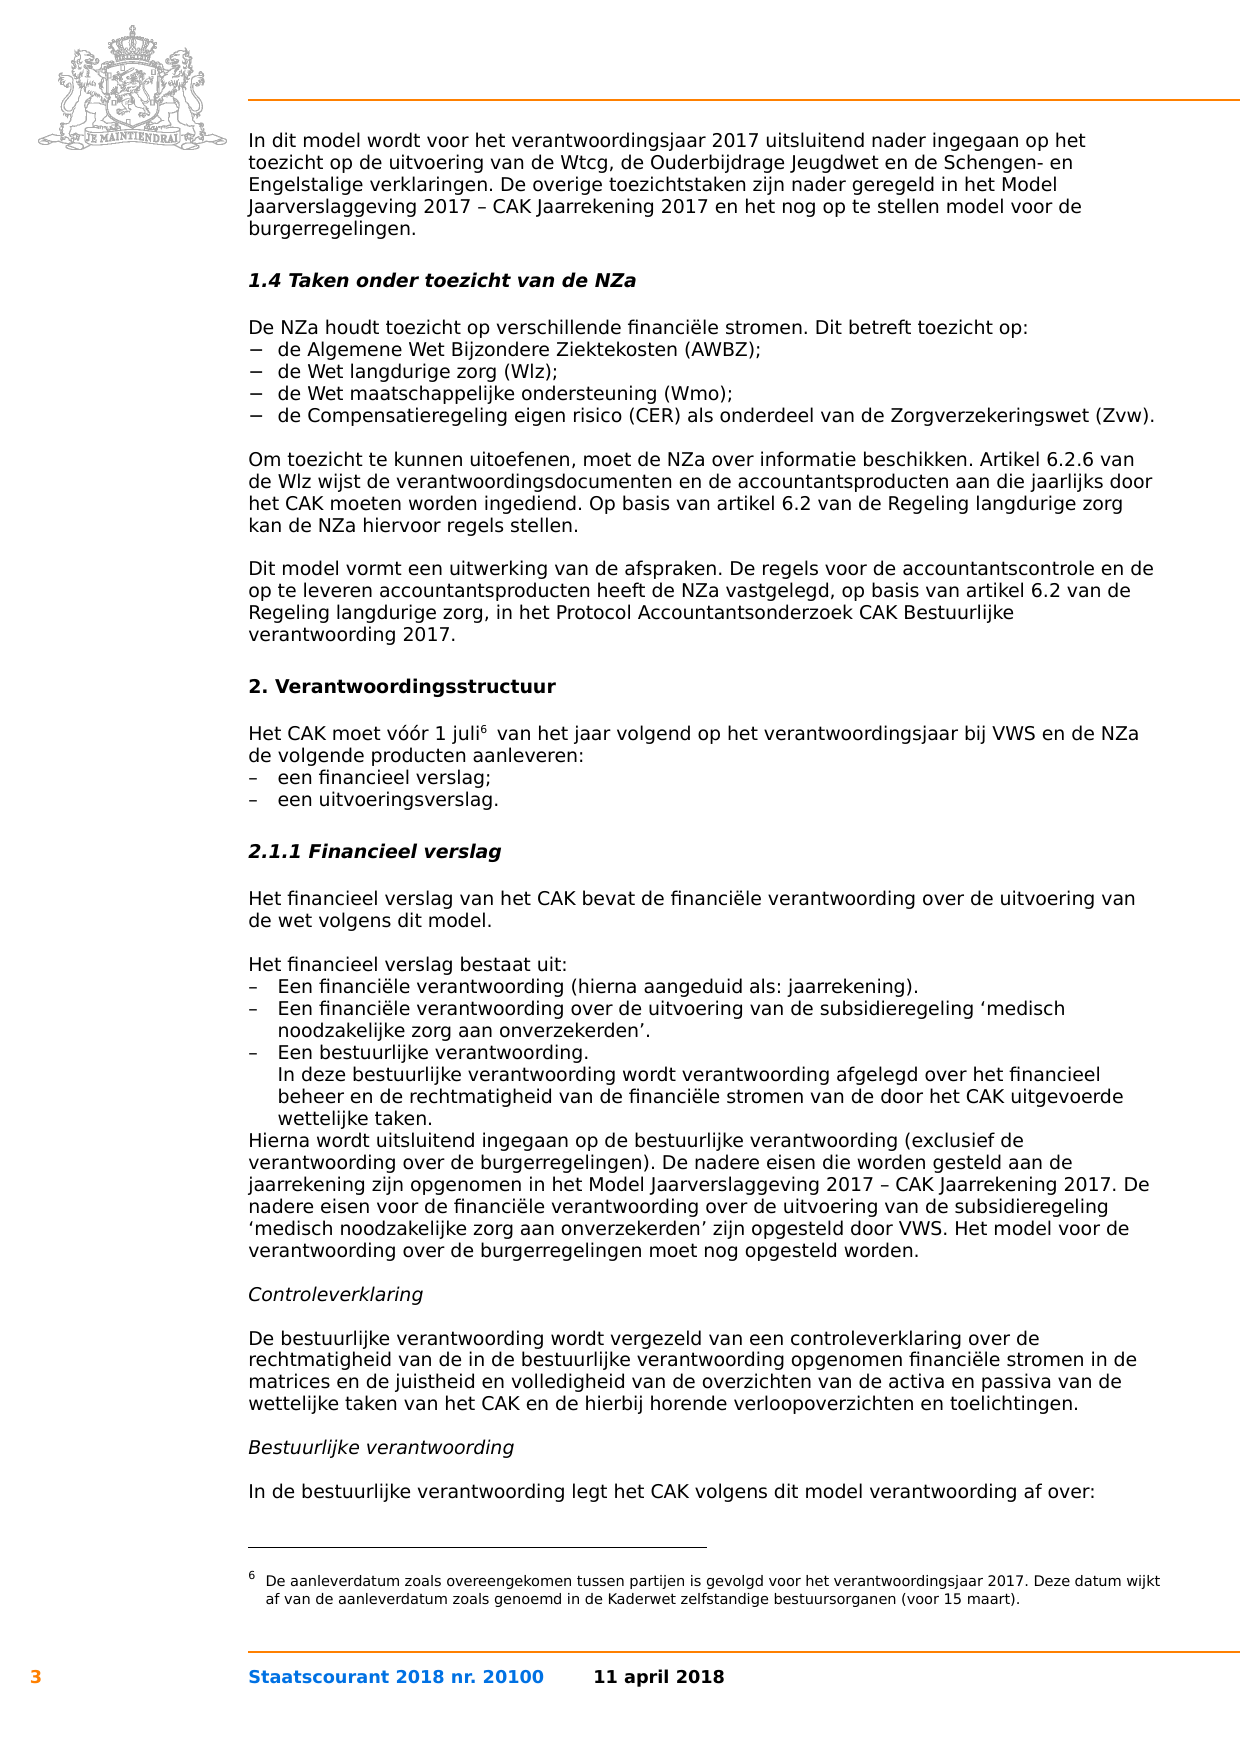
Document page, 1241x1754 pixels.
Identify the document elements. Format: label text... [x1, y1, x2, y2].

text – Een bestuurlijke verantwoording. [248, 1042, 1163, 1064]
subtitle 2.1.1 Financieel verslag [248, 841, 1163, 863]
text Het financieel verslag van het CAK bevat de financiële verantwoording over de uitvoering van de wet volgens dit model. [248, 888, 1163, 932]
subtitle Bestuurlijke verantwoording [248, 1437, 1163, 1459]
text − de Wet langdurige zorg (Wlz); [248, 361, 1163, 383]
text Dit model vormt een uitwerking van de afspraken. De regels voor de accountantscontrole en de op te leveren accountantsproducten heeft de NZa vastgelegd, op basis van artikel 6.2 van de Regeling langdurige zorg, in het Protocol Accountantsonderzoek CAK Bestuurlijke verantwoording 2017. [248, 558, 1163, 646]
text – een uitvoeringsverslag. [248, 789, 1163, 811]
text In dit model wordt voor het verantwoordingsjaar 2017 uitsluitend nader ingegaan op het toezicht op de uitvoering van de Wtcg, de Ouderbijdrage Jeugdwet en de Schengen- en Engelstalige verklaringen. De overige toezichtstaken zijn nader geregeld in het Model Jaarverslaggeving 2017 – CAK Jaarrekening 2017 en het nog op te stellen model voor de burgerregelingen. [248, 130, 1163, 240]
text Om toezicht te kunnen uitoefenen, moet de NZa over informatie beschikken. Artikel 6.2.6 van de Wlz wijst de verantwoordingsdocumenten en de accountantsproducten aan die jaarlijks door het CAK moeten worden ingediend. Op basis van artikel 6.2 van de Regeling langdurige zorg kan de NZa hiervoor regels stellen. [248, 448, 1163, 536]
text De NZa houdt toezicht op verschillende financiële stromen. Dit betreft toezicht op: [248, 317, 1163, 339]
text In de bestuurlijke verantwoording legt het CAK volgens dit model verantwoording af over: [248, 1481, 1163, 1503]
text De aanleverdatum zoals overeengekomen tussen partijen is gevolgd voor het verantwoordingsjaar 2017. Deze datum wijkt af van de aanleverdatum zoals genoemd in de Kaderwet zelfstandige bestuursorganen (voor 15 maart). [248, 1569, 1163, 1608]
text − de Compensatieregeling eigen risico (CER) als onderdeel van de Zorgverzekeringswet (Zvw). [248, 405, 1163, 427]
subtitle Controleverklaring [248, 1283, 1163, 1306]
text − de Wet maatschappelijke ondersteuning (Wmo); [248, 383, 1163, 405]
subtitle 2. Verantwoordingsstructuur [248, 676, 1163, 698]
text – een financieel verslag; [248, 767, 1163, 789]
subtitle 1.4 Taken onder toezicht van de NZa [248, 270, 1163, 292]
text De bestuurlijke verantwoording wordt vergezeld van een controleverklaring over de rechtmatigheid van de in de bestuurlijke verantwoording opgenomen financiële stromen in de matrices en de juistheid en volledigheid van de overzichten van de activa en passiva van de wettelijke taken van het CAK en de hierbij horende verloopoverzichten en toelichtingen. [248, 1327, 1163, 1415]
text Hierna wordt uitsluitend ingegaan op de bestuurlijke verantwoording (exclusief de verantwoording over de burgerregelingen). De nadere eisen die worden gesteld aan de jaarrekening zijn opgenomen in het Model Jaarverslaggeving 2017 – CAK Jaarrekening 2017. De nadere eisen voor de financiële verantwoording over de uitvoering van de subsidieregeling ‘medisch noodzakelijke zorg aan onverzekerden’ zijn opgesteld door VWS. Het model voor de verantwoording over de burgerregelingen moet nog opgesteld worden. [248, 1130, 1163, 1262]
text – Een financiële verantwoording over de uitvoering van de subsidieregeling ‘medisch noodzakelijke zorg aan onverzekerden’. [248, 998, 1163, 1042]
picture [38, 25, 227, 150]
text – Een financiële verantwoording (hierna aangeduid als: jaarrekening). [248, 976, 1163, 998]
text In deze bestuurlijke verantwoording wordt verantwoording afgelegd over het financieel beheer en de rechtmatigheid van de financiële stromen van de door het CAK uitgevoerde wettelijke taken. [277, 1064, 1163, 1130]
text − de Algemene Wet Bijzondere Ziektekosten (AWBZ); [248, 339, 1163, 361]
text Het CAK moet vóór 1 juli van het jaar volgend op het verantwoordingsjaar bij VWS en de NZa de volgende producten aanleveren: [248, 723, 1163, 767]
text Het financieel verslag bestaat uit: [248, 954, 1163, 976]
